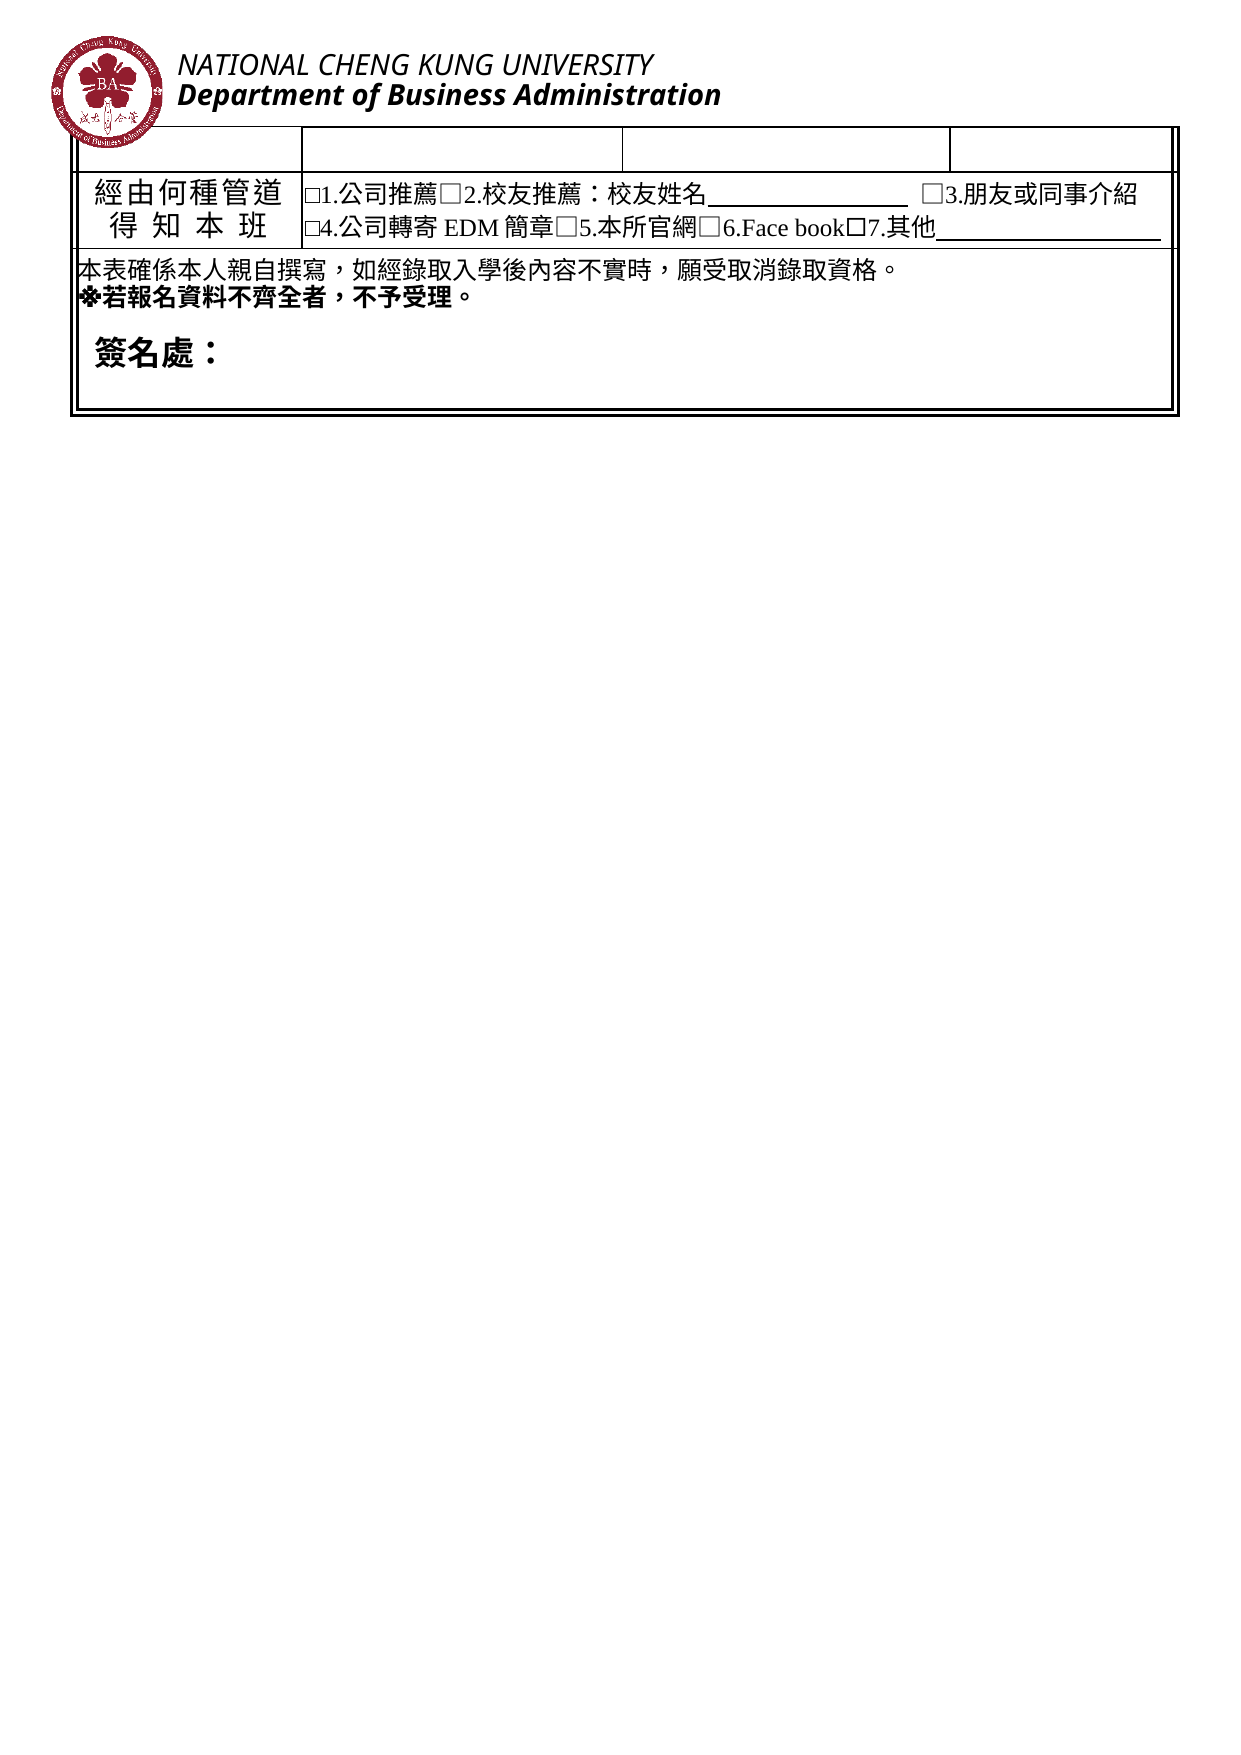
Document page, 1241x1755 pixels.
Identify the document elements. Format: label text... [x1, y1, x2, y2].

table_cell [303, 128, 622, 171]
table_cell [951, 128, 1171, 171]
table_cell 經由何種管道 得知本班 [79, 173, 301, 247]
table_cell [623, 128, 949, 171]
table_cell 本表確係本人親自撰寫，如經錄取入學後內容不實時，願受取消錄取資格。 若報名資料不齊全者，不予受理。 簽名處： [79, 249, 1171, 408]
table_cell □1.公司推薦□2.校友推薦：校友姓名 □3.朋友或同事介紹 □4.公司轉寄EDM簡章□5.本所官網□6.Face book7.其他 [303, 173, 1171, 247]
picture [51, 36, 163, 148]
